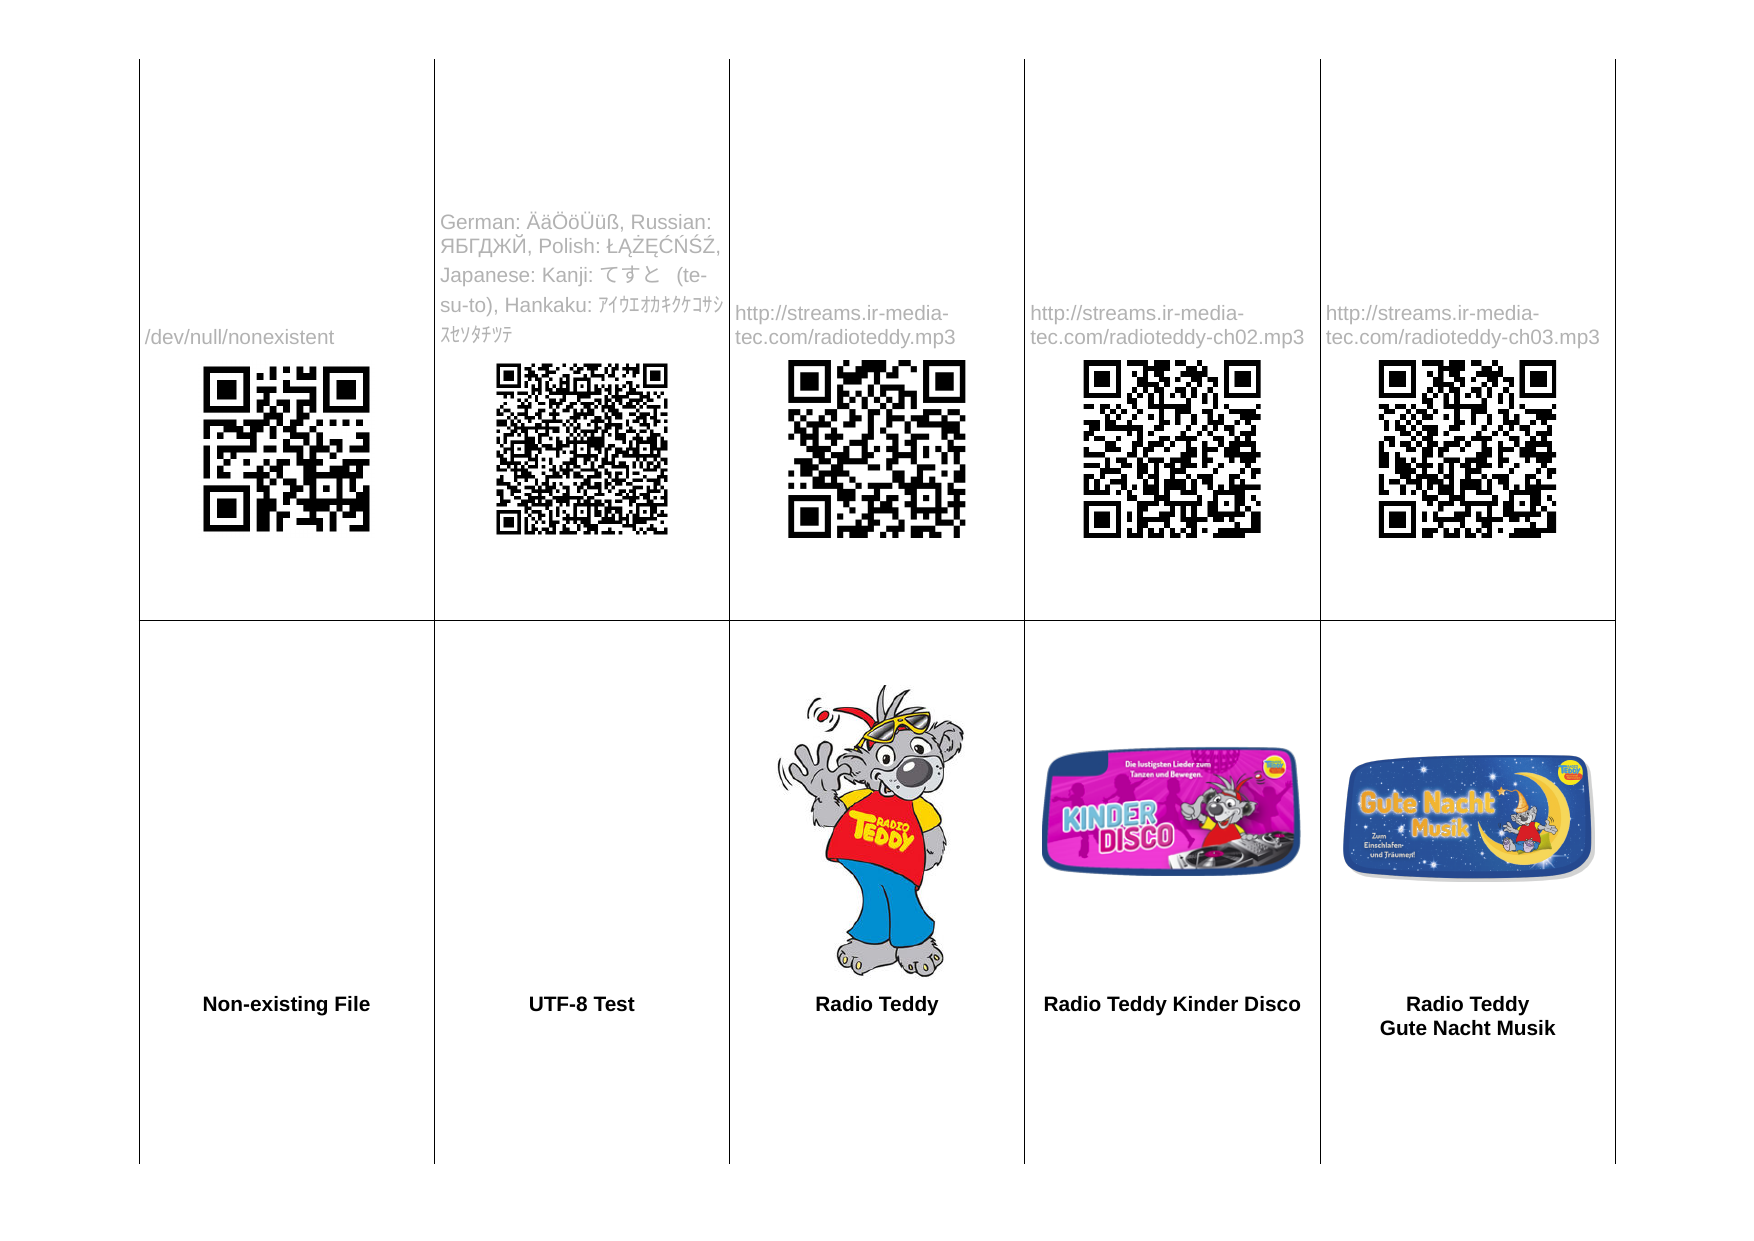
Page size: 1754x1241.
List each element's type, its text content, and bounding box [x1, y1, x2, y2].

table_cell [730, 621, 1024, 679]
picture [1083, 360, 1261, 538]
table_cell [730, 354, 1024, 620]
table_cell Radio Teddy Kinder Disco [1025, 986, 1320, 1163]
table_cell [435, 679, 729, 986]
table_cell Radio Teddy Gute Nacht Musik [1321, 986, 1615, 1163]
picture [788, 360, 966, 538]
picture [1378, 360, 1557, 538]
picture [1042, 743, 1303, 876]
table_cell [435, 354, 729, 620]
table_cell Non-existing File [140, 986, 434, 1163]
table_cell [140, 621, 434, 679]
table_cell [1025, 621, 1320, 679]
table_cell UTF-8 Test [435, 986, 729, 1163]
table_header German: ÄäÖöÜüß, Russian: ЯБГДЖЙ, Polish: ŁĄŻĘĆŃŚŹ, Japanese: Kanji: てすと (te-su-to), Hankaku: ｱｲｳｴｵｶｷｸｹｺｻｼｽｾｿﾀﾁﾂﾃ [435, 59, 729, 354]
table_cell [140, 354, 434, 620]
table_cell [140, 679, 434, 986]
picture [493, 360, 671, 538]
table_cell [435, 621, 729, 679]
picture [771, 685, 983, 981]
table_cell [1321, 679, 1615, 986]
table_header /dev/null/nonexistent [140, 59, 434, 354]
table_header http://streams.ir-media-tec.com/radioteddy-ch02.mp3 [1025, 59, 1320, 354]
table_header http://streams.ir-media-tec.com/radioteddy-ch03.mp3 [1321, 59, 1615, 354]
table_cell Radio Teddy [730, 986, 1024, 1163]
picture [197, 360, 375, 538]
table_cell [1025, 354, 1320, 620]
table_cell [1321, 621, 1615, 679]
table_cell [1025, 679, 1320, 986]
picture [1337, 743, 1598, 891]
table_header http://streams.ir-media-tec.com/radioteddy.mp3 [730, 59, 1024, 354]
table_cell [730, 679, 1024, 986]
table_cell [1321, 354, 1615, 620]
